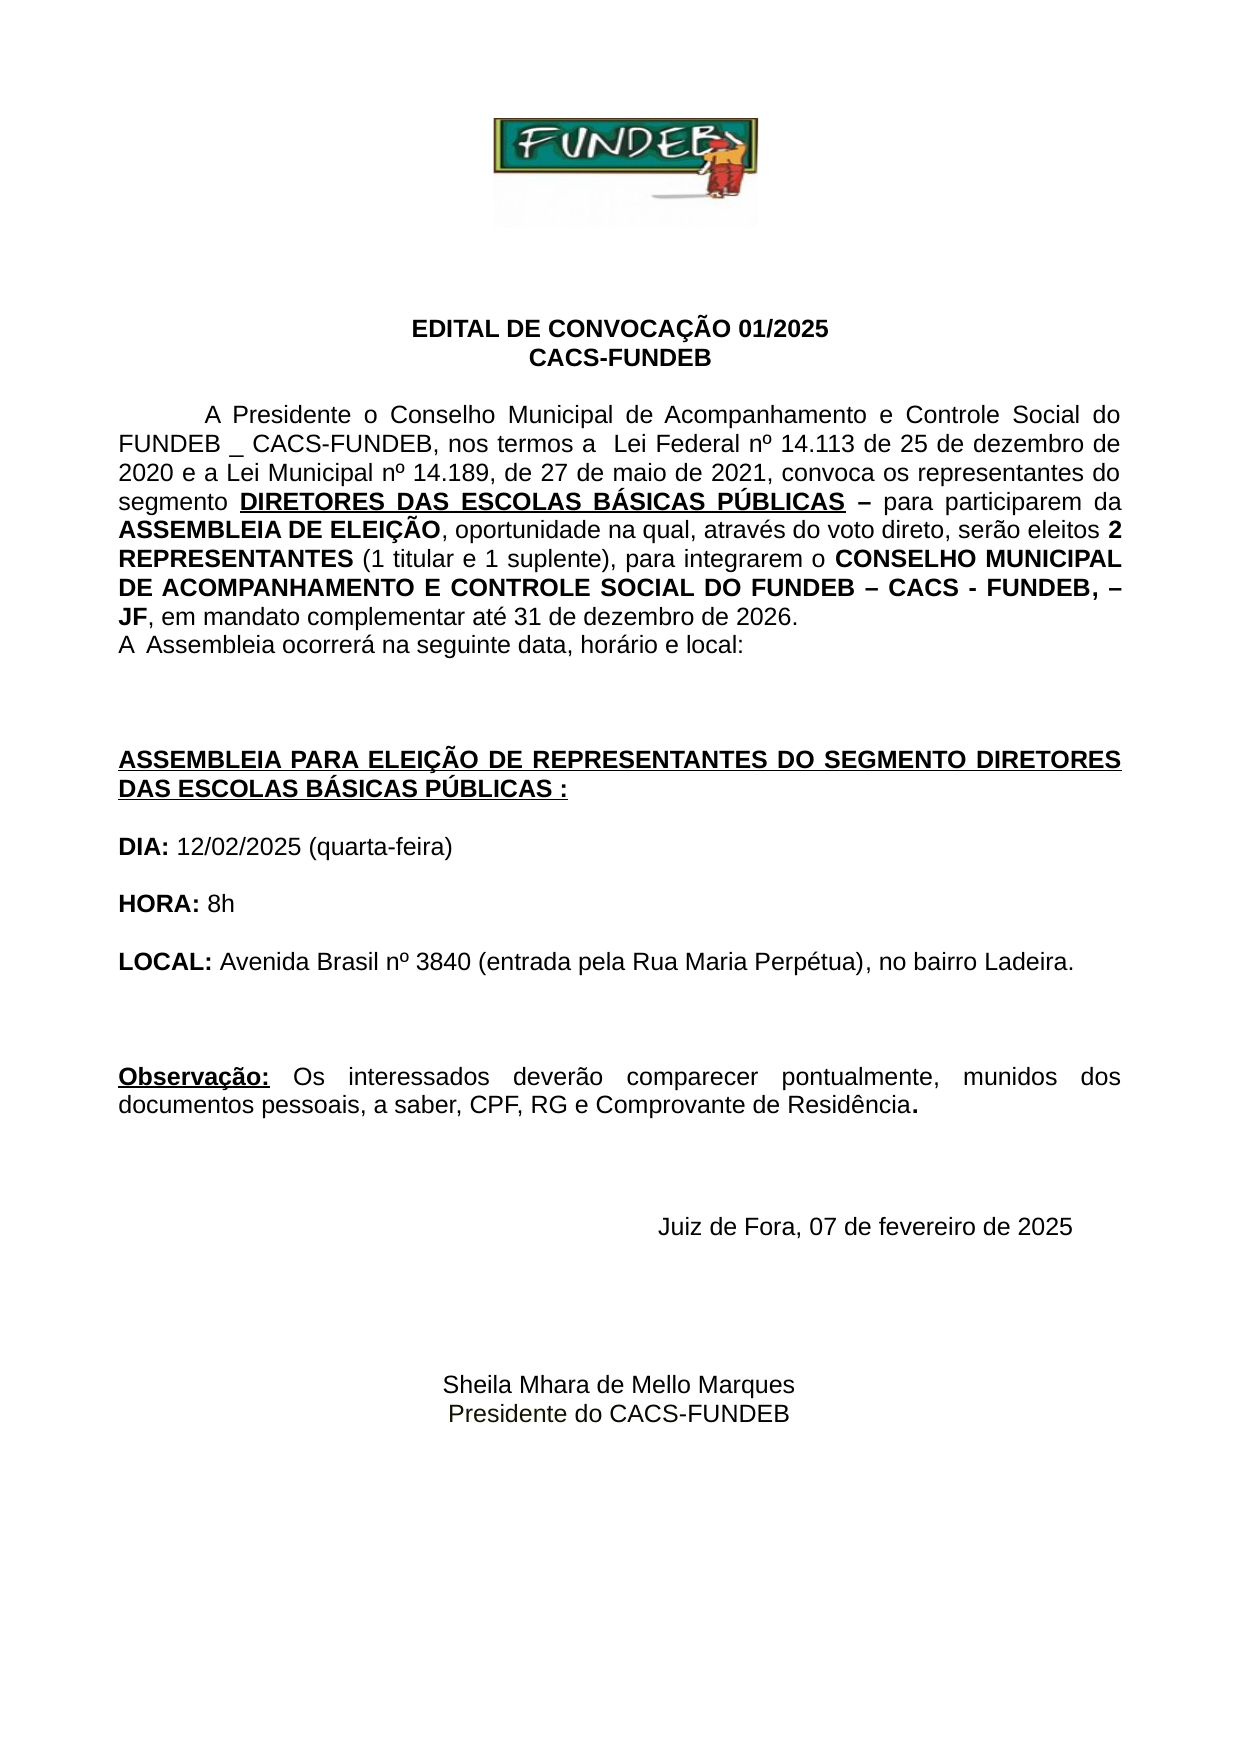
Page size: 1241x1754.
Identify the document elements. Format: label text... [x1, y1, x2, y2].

text LOCAL: Avenida Brasil nº 3840 (entrada pela Rua Maria Perpétua), no bairro Ladeira. [118, 946, 1122, 975]
text DIA: 12/02/2025 (quarta-feira) [118, 831, 1122, 860]
text ASSEMBLEIA PARA ELEIÇÃO DE REPRESENTANTES DO SEGMENTO DIRETORES [118, 745, 1122, 770]
text Observação: Os interessados deverão comparecer pontualmente, munidos dos documentos pessoais, a saber, CPF, RG e Comprovante de Residência. [118, 1061, 1122, 1119]
text DAS ESCOLAS BÁSICAS PÚBLICAS : [118, 771, 1122, 803]
text EDITAL DE CONVOCAÇÃO 01/2025 [118, 314, 1122, 343]
subtitle A Presidente o Conselho Municipal de Acompanhamento e Controle Social do FUNDEB _ CACS-FUNDEB, nos termos a Lei Federal nº 14.113 de 25 de dezembro de 2020 e a Lei Municipal nº 14.189, de 27 de maio de 2021, convoca os representantes do segmento DIRETORES DAS ESCOLAS BÁSICAS PÚBLICAS – para participarem da ASSEMBLEIA DE ELEIÇÃO, oportunidade na qual, através do voto direto, serão eleitos 2 REPRESENTANTES (1 titular e 1 suplente), para integrarem o CONSELHO MUNICIPAL DE ACOMPANHAMENTO E CONTROLE SOCIAL DO FUNDEB – CACS - FUNDEB, – JF, em mandato complementar até 31 de dezembro de 2026. [118, 400, 1122, 630]
text HORA: 8h [118, 889, 1122, 918]
list Sheila Mhara de Mello Marques Presidente do CACS-FUNDEB [418, 1370, 819, 1428]
picture [493, 118, 759, 228]
text CACS-FUNDEB [118, 343, 1122, 371]
subtitle A Assembleia ocorrerá na seguinte data, horário e local: [118, 630, 1122, 659]
text Juiz de Fora, 07 de fevereiro de 2025 [118, 1212, 1122, 1241]
